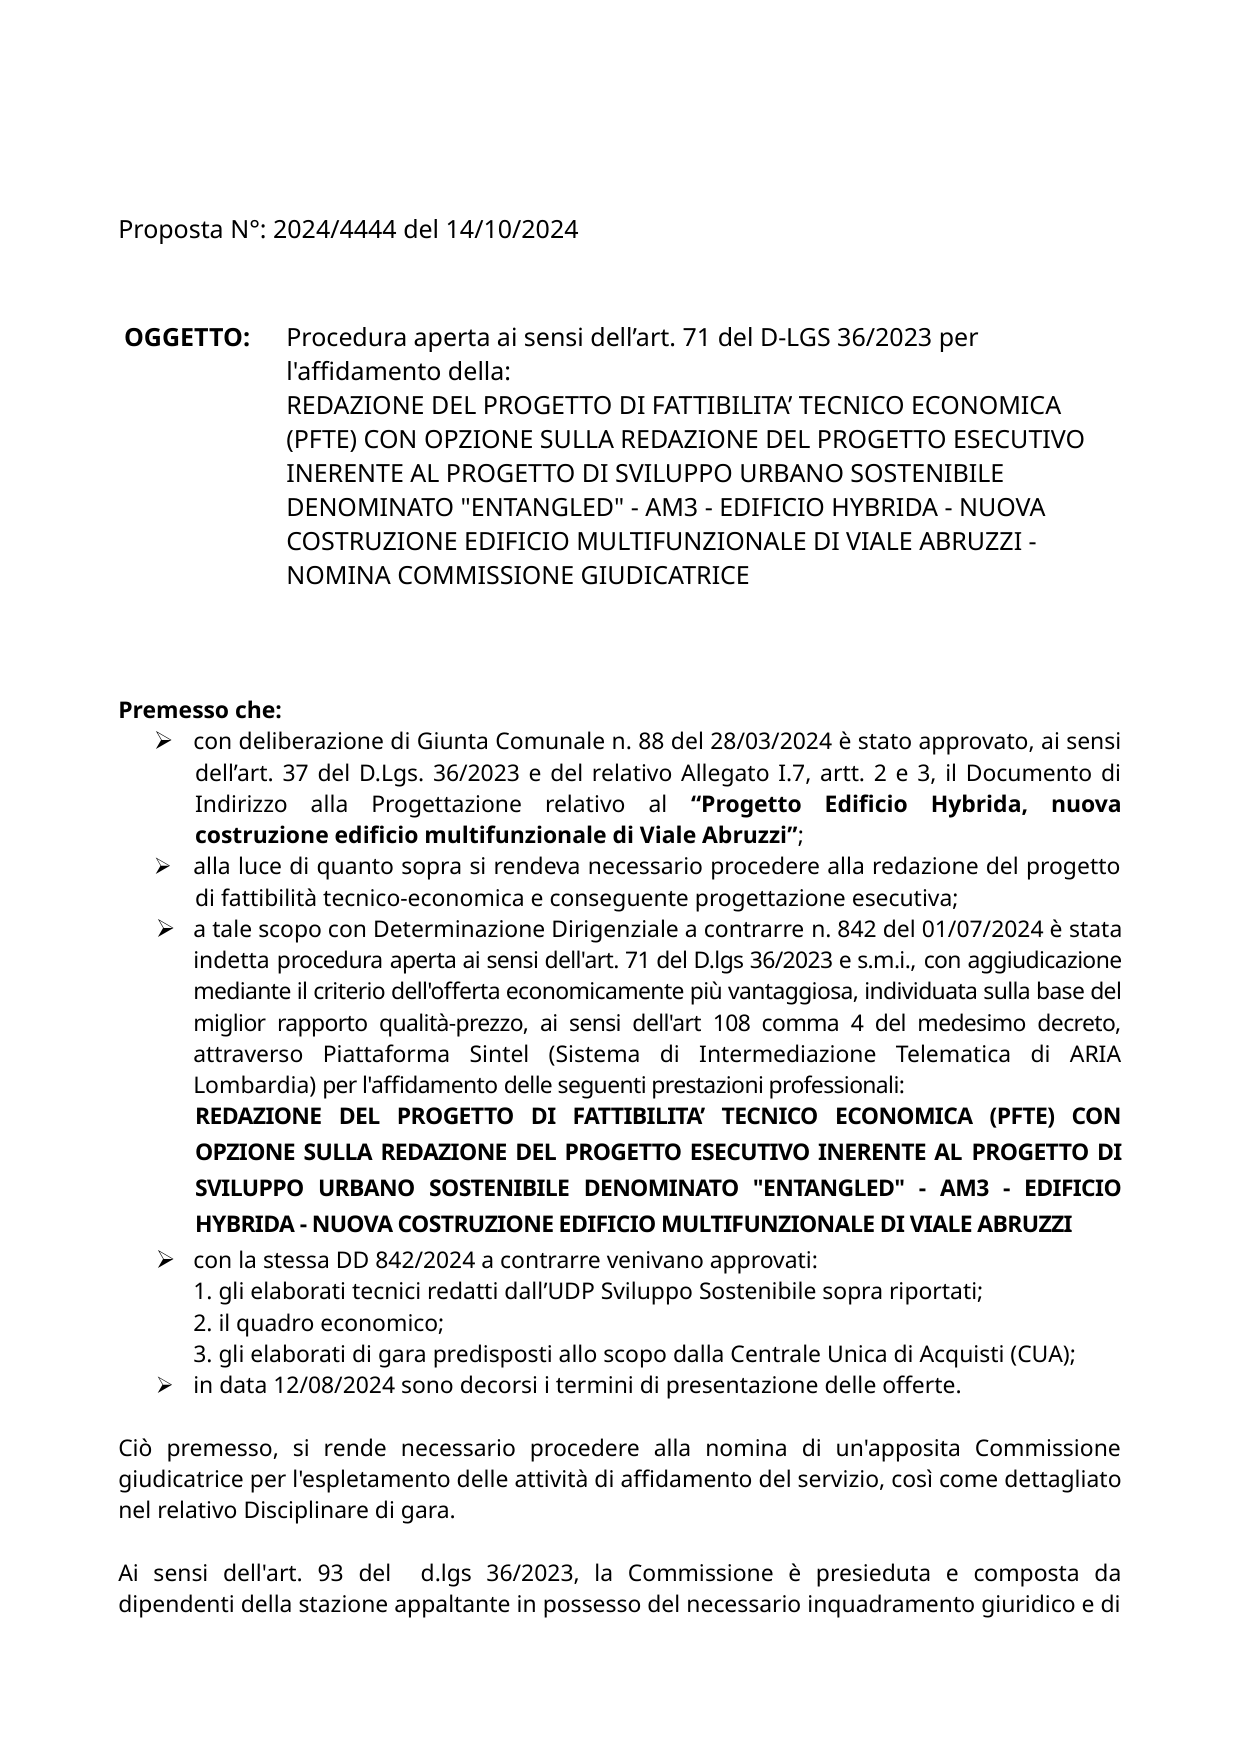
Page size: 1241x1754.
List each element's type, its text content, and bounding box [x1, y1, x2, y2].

list a tale scopo con Determinazione Dirigenziale a contrarre n. 842 del 01/07/2024 è stata indetta procedura aperta ai sensi dell'art. 71 del D.lgs 36/2023 e s.m.i., con aggiudicazione mediante il criterio dell'offerta economicamente più vantaggiosa, individuata sulla base del miglior rapporto qualità-prezzo, ai sensi dell'art 108 comma 4 del medesimo decreto, attraverso Piattaforma Sintel (Sistema di Intermediazione Telematica di ARIA Lombardia) per l'affidamento delle seguenti prestazioni professionali: [156, 913, 1122, 1100]
text Proposta N°: 2024/4444 del 14/10/2024 [118, 211, 1122, 245]
table_header OGGETTO: [118, 314, 281, 597]
list 1. gli elaborati tecnici redatti dall’UDP Sviluppo Sostenibile sopra riportati; [156, 1275, 1122, 1306]
list con la stessa DD 842/2024 a contrarre venivano approvati: [156, 1244, 1122, 1275]
list 3. gli elaborati di gara predisposti allo scopo dalla Centrale Unica di Acquisti (CUA); [156, 1338, 1122, 1369]
list Premesso che: [80, 694, 1122, 725]
list REDAZIONE DEL PROGETTO DI FATTIBILITA’ TECNICO ECONOMICA (PFTE) CON OPZIONE SULLA REDAZIONE DEL PROGETTO ESECUTIVO INERENTE AL PROGETTO DI SVILUPPO URBANO SOSTENIBILE DENOMINATO "ENTANGLED" - AM3 - EDIFICIO HYBRIDA - NUOVA COSTRUZIONE EDIFICIO MULTIFUNZIONALE DI VIALE ABRUZZI [195, 1100, 1122, 1239]
table_header Procedura aperta ai sensi dell’art. 71 del D-LGS 36/2023 per l'affidamento della: REDAZIONE DEL PROGETTO DI FATTIBILITA’ TECNICO ECONOMICA (PFTE) CON OPZIONE SULLA REDAZIONE DEL PROGETTO ESECUTIVO INERENTE AL PROGETTO DI SVILUPPO URBANO SOSTENIBILE DENOMINATO "ENTANGLED" - AM3 - EDIFICIO HYBRIDA - NUOVA COSTRUZIONE EDIFICIO MULTIFUNZIONALE DI VIALE ABRUZZI - NOMINA COMMISSIONE GIUDICATRICE [281, 314, 1123, 597]
list con deliberazione di Giunta Comunale n. 88 del 28/03/2024 è stato approvato, ai sensi dell’art. 37 del D.Lgs. 36/2023 e del relativo Allegato I.7, artt. 2 e 3, il Documento di Indirizzo alla Progettazione relativo al “Progetto Edificio Hybrida, nuova costruzione edificio multifunzionale di Viale Abruzzi”; [153, 725, 1122, 850]
text Ciò premesso, si rende necessario procedere alla nomina di un'apposita Commissione giudicatrice per l'espletamento delle attività di affidamento del servizio, così come dettagliato nel relativo Disciplinare di gara. [118, 1431, 1122, 1525]
list alla luce di quanto sopra si rendeva necessario procedere alla redazione del progetto di fattibilità tecnico-economica e conseguente progettazione esecutiva; [153, 850, 1122, 913]
list 2. il quadro economico; [156, 1306, 1122, 1338]
list in data 12/08/2024 sono decorsi i termini di presentazione delle offerte. [156, 1369, 1122, 1400]
text Ai sensi dell'art. 93 del d.lgs 36/2023, la Commissione è presieduta e composta da dipendenti della stazione appaltante in possesso del necessario inquadramento giuridico e di [118, 1556, 1122, 1619]
